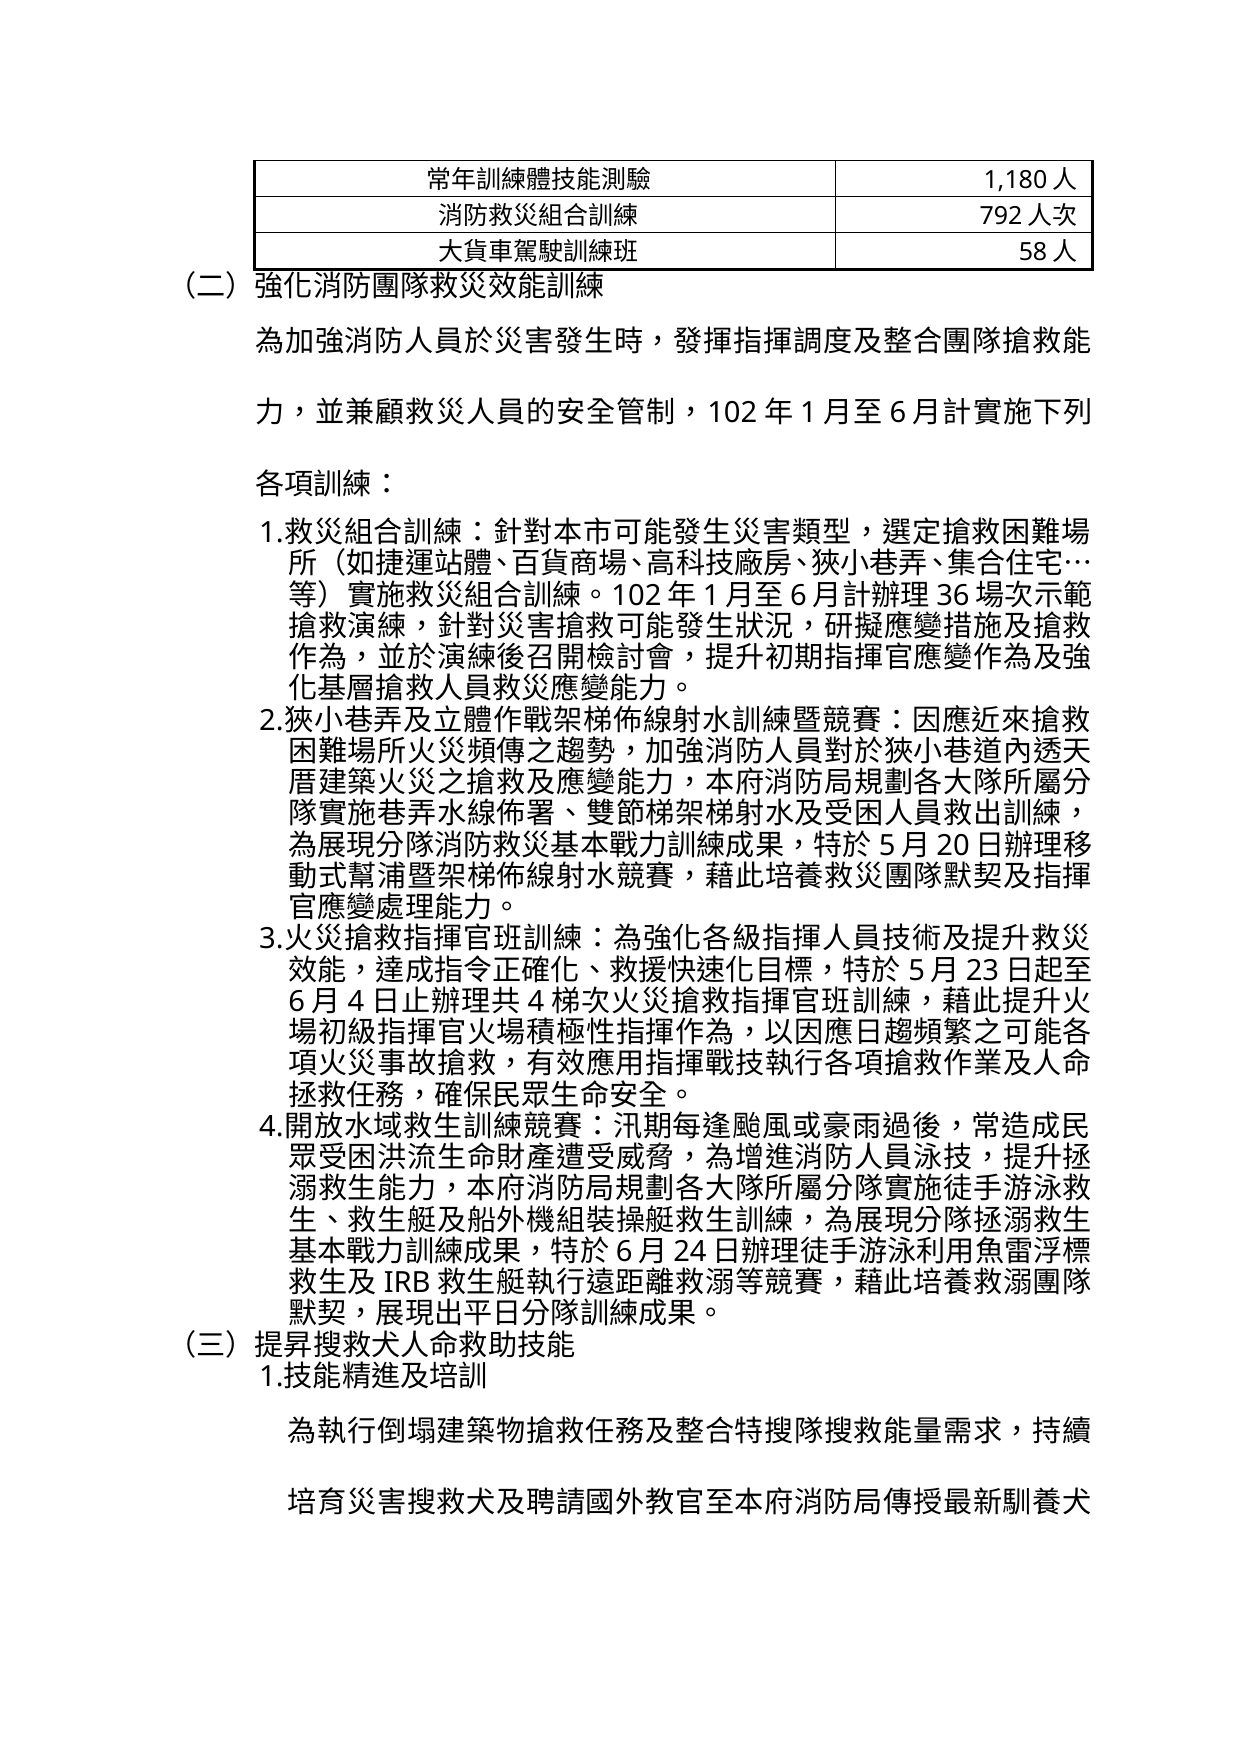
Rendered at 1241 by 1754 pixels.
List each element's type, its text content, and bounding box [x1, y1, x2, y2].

table_cell 常年訓練體技能測驗 [256, 161, 835, 196]
text 1.技能精進及培訓 [259, 1361, 1092, 1392]
text 3.火災搶救指揮官班訓練：為強化各級指揮人員技術及提升救災效能，達成指令正確化、救援快速化目標，特於5月23日起至6月4日止辦理共4梯次火災搶救指揮官班訓練，藉此提升火場初級指揮官火場積極性指揮作為，以因應日趨頻繁之可能各項火災事故搶救，有效應用指揮戰技執行各項搶救作業及人命拯救任務，確保民眾生命安全。 [259, 924, 1092, 1111]
text 為執行倒塌建築物搶救任務及整合特搜隊搜救能量需求，持續培育災害搜救犬及聘請國外教官至本府消防局傳授最新馴養犬 [288, 1392, 1092, 1536]
text 2.狹小巷弄及立體作戰架梯佈線射水訓練暨競賽：因應近來搶救困難場所火災頻傳之趨勢，加強消防人員對於狹小巷道內透天厝建築火災之搶救及應變能力，本府消防局規劃各大隊所屬分隊實施巷弄水線佈署、雙節梯架梯射水及受困人員救出訓練，為展現分隊消防救災基本戰力訓練成果，特於5月20日辦理移動式幫浦暨架梯佈線射水競賽，藉此培養救災團隊默契及指揮官應變處理能力。 [259, 705, 1092, 924]
table_cell 58人 [836, 233, 1091, 268]
text （二）強化消防團隊救災效能訓練 [148, 271, 1092, 302]
text 1.救災組合訓練：針對本市可能發生災害類型，選定搶救困難場所（如捷運站體、百貨商場、高科技廠房、狹小巷弄、集合住宅…等）實施救災組合訓練。102年1月至6月計辦理36場次示範搶救演練，針對災害搶救可能發生狀況，研擬應變措施及搶救作為，並於演練後召開檢討會，提升初期指揮官應變作為及強化基層搶救人員救災應變能力。 [259, 517, 1092, 705]
text （三）提昇搜救犬人命救助技能 [148, 1330, 1092, 1361]
text 4.開放水域救生訓練競賽：汛期每逢颱風或豪雨過後，常造成民眾受困洪流生命財產遭受威脅，為增進消防人員泳技，提升拯溺救生能力，本府消防局規劃各大隊所屬分隊實施徒手游泳救生、救生艇及船外機組裝操艇救生訓練，為展現分隊拯溺救生基本戰力訓練成果，特於6月24日辦理徒手游泳利用魚雷浮標救生及IRB救生艇執行遠距離救溺等競賽，藉此培養救溺團隊默契，展現出平日分隊訓練成果。 [259, 1111, 1092, 1330]
table_cell 792人次 [836, 197, 1091, 232]
table_cell 消防救災組合訓練 [256, 197, 835, 232]
table_cell 大貨車駕駛訓練班 [256, 233, 835, 268]
table_cell 1,180人 [836, 161, 1091, 196]
text 為加強消防人員於災害發生時，發揮指揮調度及整合團隊搶救能力，並兼顧救災人員的安全管制，102年1月至6月計實施下列各項訓練： [255, 302, 1092, 517]
